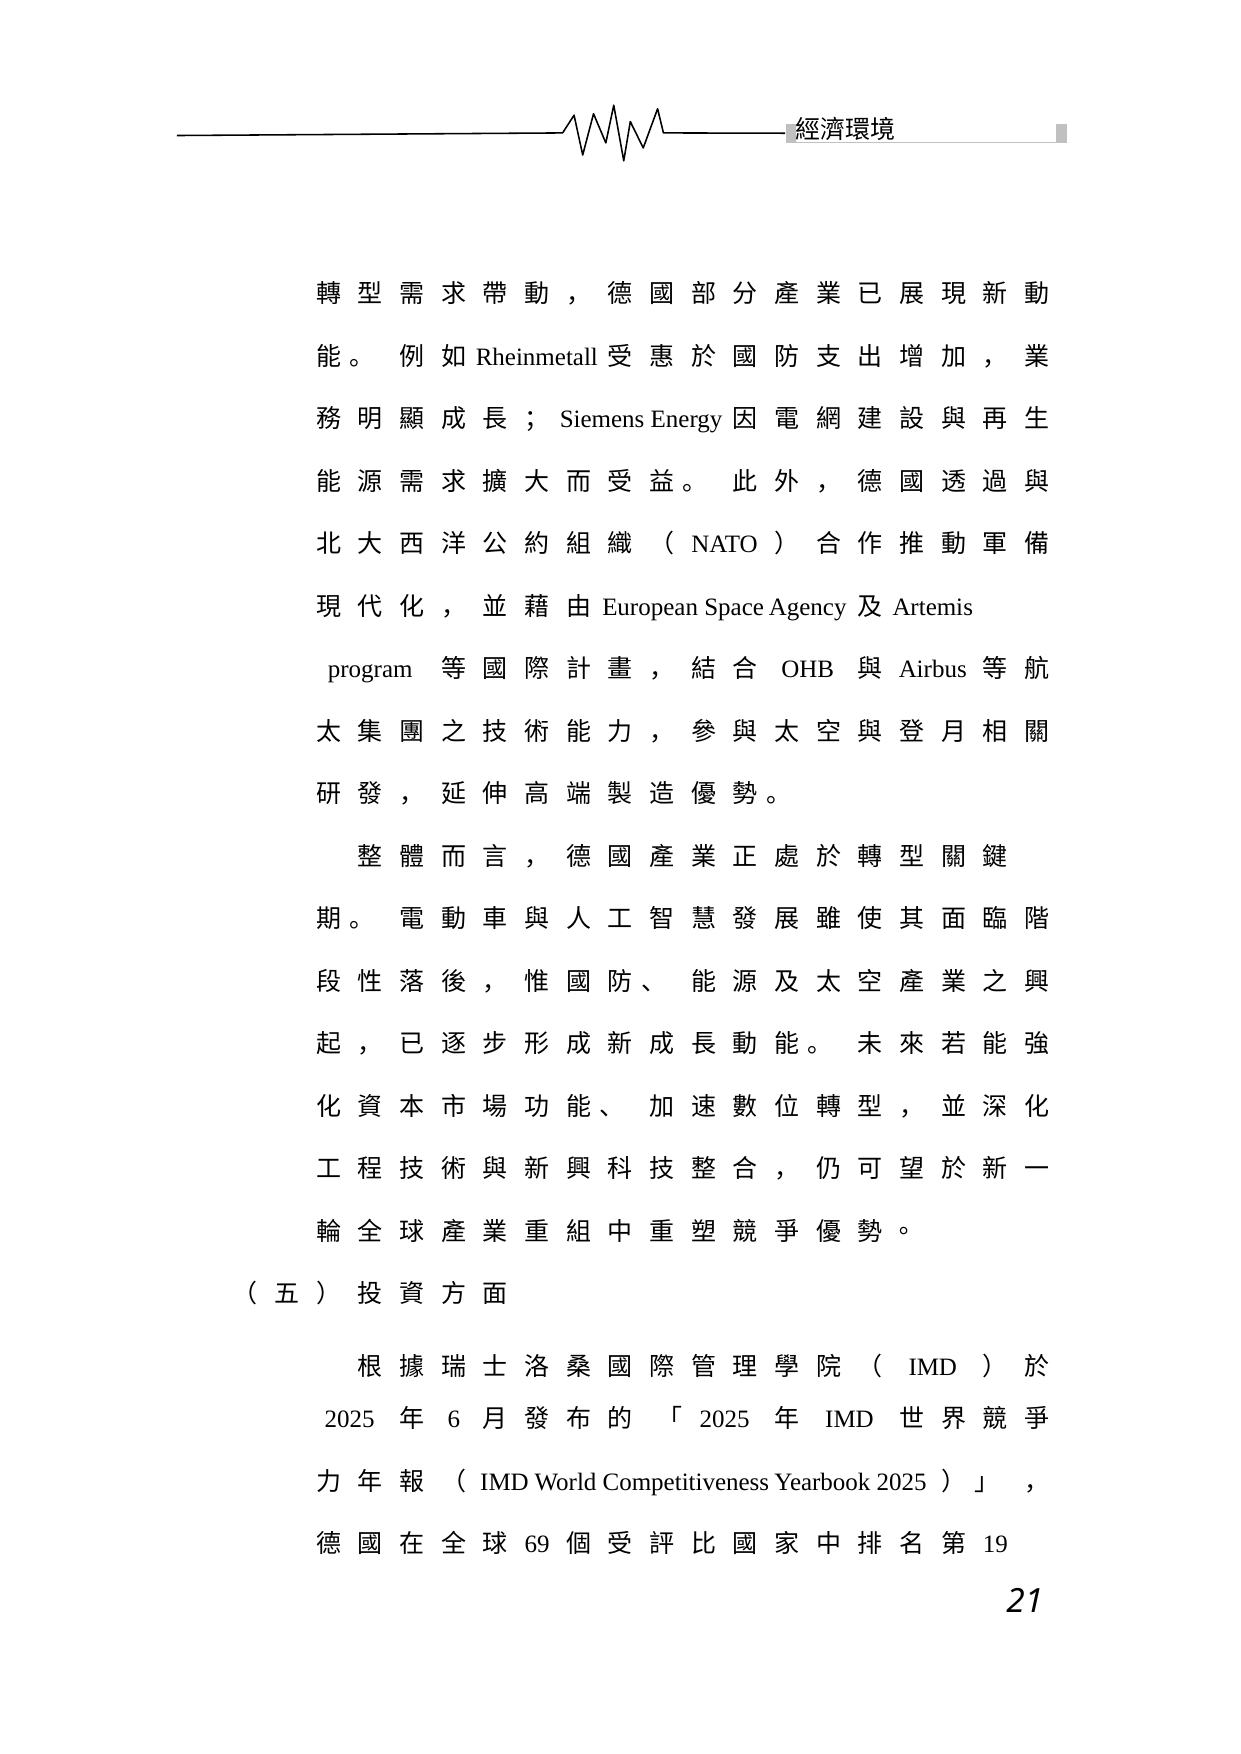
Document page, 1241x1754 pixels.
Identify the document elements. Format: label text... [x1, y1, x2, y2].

text 轉型需求帶動，德國部分產業已展現新動能。例如Rheinmetall受惠於國防支出增加，業務明顯成長；Siemens Energy因電網建設與再生能源需求擴大而受益。此外，德國透過與北大西洋公約組織（NATO）合作推動軍備現代化，並藉由European Space Agency及Artemis program等國際計畫，結合OHB與Airbus等航太集團之技術能力，參與太空與登月相關研發，延伸高端製造優勢。 [281, 250, 1058, 813]
text 根據瑞士洛桑國際管理學院（IMD）於2025年6月發布的「2025年IMD世界競爭力年報（IMD World Competitiveness Yearbook 2025）」，德國在全球69個受評比國家中排名第19 [281, 1313, 1058, 1563]
text （五）投資方面 [207, 1250, 1058, 1313]
text 整體而言，德國產業正處於轉型關鍵期。電動車與人工智慧發展雖使其面臨階段性落後，惟國防、能源及太空產業之興起，已逐步形成新成長動能。未來若能強化資本市場功能、加速數位轉型，並深化工程技術與新興科技整合，仍可望於新一輪全球產業重組中重塑競爭優勢。 [281, 813, 1058, 1250]
